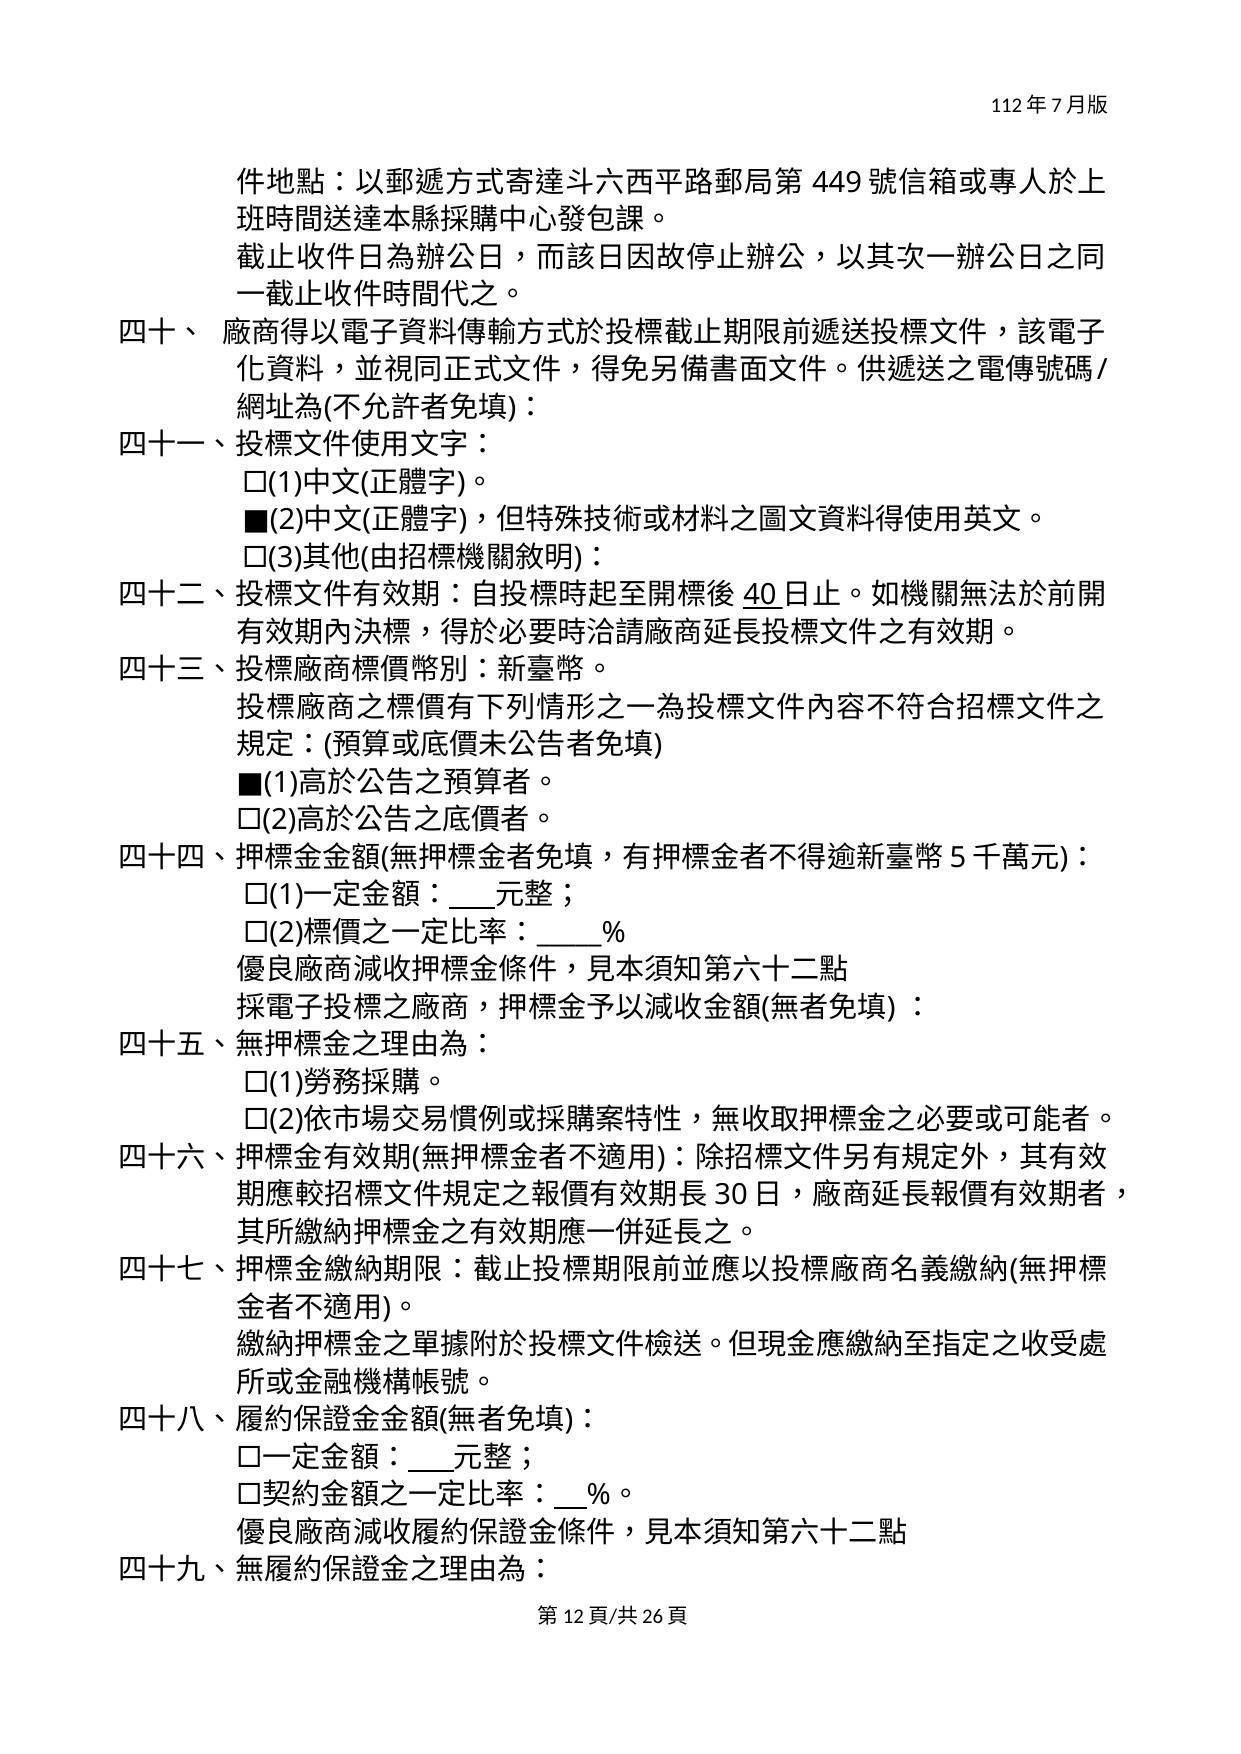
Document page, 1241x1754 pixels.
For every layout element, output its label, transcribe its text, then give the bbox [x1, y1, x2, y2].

list 投標廠商標價幣別：新臺幣。 [118, 650, 1107, 687]
text 截止收件日為辦公日，而該日因故停止辦公，以其次一辦公日之同一截止收件時間代之。 [236, 237, 1107, 312]
list 無押標金之理由為： [118, 1025, 1107, 1062]
list 廠商得以電子資料傳輸方式於投標截止期限前遞送投標文件，該電子化資料，並視同正式文件，得免另備書面文件。供遞送之電傳號碼/網址為(不允許者免填)： [118, 312, 1107, 425]
text ■(2)中文(正體字)，但特殊技術或材料之圖文資料得使用英文。 [192, 500, 1107, 537]
text (1)中文(正體字)。 [192, 462, 1107, 500]
text (3)其他(由招標機關敘明)： [192, 537, 1107, 575]
text (2)依市場交易慣例或採購案特性，無收取押標金之必要或可能者。 [243, 1100, 1107, 1137]
list 件地點：以郵遞方式寄達斗六西平路郵局第449號信箱或專人於上班時間送達本縣採購中心發包課。 [118, 162, 1107, 237]
list 投標文件使用文字： [118, 425, 1107, 462]
list 投標文件有效期：自投標時起至開標後40日止。如機關無法於前開有效期內決標，得於必要時洽請廠商延長投標文件之有效期。 [118, 575, 1107, 650]
text 契約金額之一定比率： %。 [236, 1475, 1107, 1512]
list 履約保證金金額(無者免填)： [118, 1400, 1107, 1437]
text 採電子投標之廠商，押標金予以減收金額(無者免填) ： [236, 987, 1107, 1025]
text 投標廠商之標價有下列情形之一為投標文件內容不符合招標文件之規定：(預算或底價未公告者免填) [236, 687, 1107, 762]
text ■(1)高於公告之預算者。 [236, 762, 1107, 800]
list 無履約保證金之理由為： [118, 1550, 1107, 1587]
text (1)一定金額： 元整； [243, 875, 1107, 912]
list 押標金有效期(無押標金者不適用)：除招標文件另有規定外，其有效期應較招標文件規定之報價有效期長30日，廠商延長報價有效期者，其所繳納押標金之有效期應一併延長之。 [118, 1137, 1107, 1250]
text 繳納押標金之單據附於投標文件檢送。但現金應繳納至指定之收受處所或金融機構帳號。 [236, 1325, 1107, 1400]
text (2)標價之一定比率：_____% [243, 912, 1107, 950]
list 押標金繳納期限：截止投標期限前並應以投標廠商名義繳納(無押標金者不適用)。 [118, 1250, 1107, 1325]
text 一定金額： 元整； [236, 1437, 1107, 1475]
text 優良廠商減收履約保證金條件，見本須知第六十二點 [236, 1512, 1107, 1550]
text (2)高於公告之底價者。 [236, 800, 1107, 837]
list 押標金金額(無押標金者免填，有押標金者不得逾新臺幣5千萬元)： [118, 837, 1107, 875]
text (1)勞務採購。 [243, 1062, 1107, 1100]
text 優良廠商減收押標金條件，見本須知第六十二點 [236, 950, 1107, 987]
